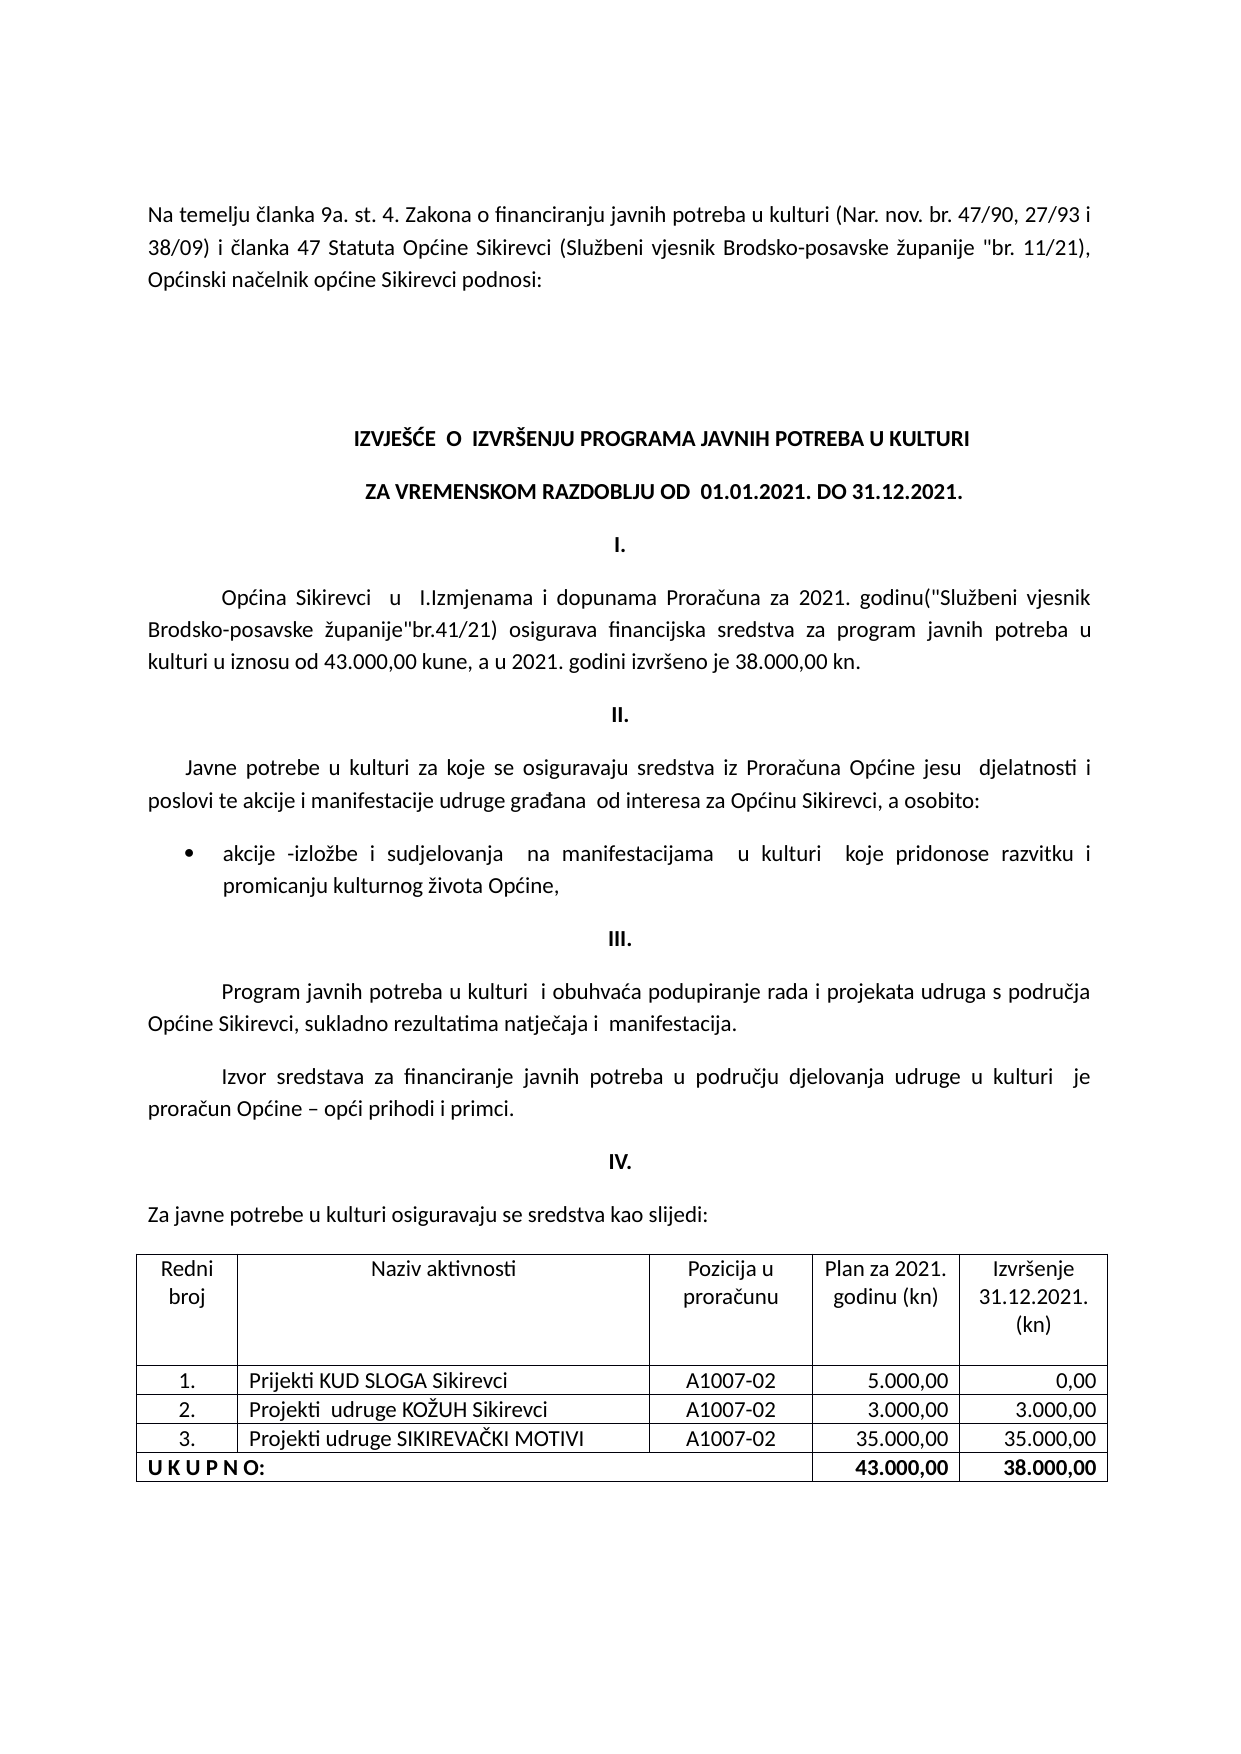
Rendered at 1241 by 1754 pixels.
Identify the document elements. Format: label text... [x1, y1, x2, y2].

table_cell Projekti udruge KOŽUH Sikirevci [238, 1395, 649, 1423]
table_header Izvršenje 31.12.2021. (kn) [960, 1255, 1107, 1365]
list akcije -izložbe i sudjelovanja na manifestacijama u kulturi koje pridonose razvitku i promicanju kulturnog života Općine, [185, 839, 1093, 899]
table_cell 43.000,00 [813, 1453, 959, 1481]
table_header Redni broj [137, 1255, 237, 1365]
table_cell Projekti udruge SIKIREVAČKI MOTIVI [238, 1424, 649, 1452]
table_cell 3. [137, 1424, 237, 1452]
table_cell Prijekti KUD SLOGA Sikirevci [238, 1366, 649, 1394]
text Na temelju članka 9a. st. 4. Zakona o financiranju javnih potreba u kulturi (Nar. nov. br. 47/90, 27/93 i 38/09) i članka 47 Statuta Općine Sikirevci (Službeni vjesnik Brodsko-posavske županije "br. 11/21), Općinski načelnik općine Sikirevci podnosi: [148, 201, 1093, 293]
table_cell 1. [137, 1366, 237, 1394]
table_cell 35.000,00 [960, 1424, 1107, 1452]
table_cell 35.000,00 [813, 1424, 959, 1452]
table_cell 38.000,00 [960, 1453, 1107, 1481]
table_cell A1007-02 [650, 1424, 812, 1452]
table_cell 3.000,00 [960, 1395, 1107, 1423]
text II. [148, 701, 1093, 728]
table_cell A1007-02 [650, 1395, 812, 1423]
table_cell 3.000,00 [813, 1395, 959, 1423]
table_cell 2. [137, 1395, 237, 1423]
table_cell 5.000,00 [813, 1366, 959, 1394]
text III. [148, 924, 1093, 952]
text IZVJEŠĆE O IZVRŠENJU PROGRAMA JAVNIH POTREBA U KULTURI [236, 424, 1093, 452]
text Program javnih potreba u kulturi i obuhvaća podupiranje rada i projekata udruga s područja Općine Sikirevci, sukladno rezultatima natječaja i manifestacija. [148, 977, 1093, 1037]
text I. [148, 530, 1093, 558]
text IV. [148, 1147, 1093, 1175]
table_cell A1007-02 [650, 1366, 812, 1394]
text Javne potrebe u kulturi za koje se osiguravaju sredstva iz Proračuna Općine jesu djelatnosti i poslovi te akcije i manifestacije udruge građana od interesa za Općinu Sikirevci, a osobito: [148, 753, 1093, 814]
table_cell 0,00 [960, 1366, 1107, 1394]
text Za javne potrebe u kulturi osiguravaju se sredstva kao slijedi: [148, 1200, 1093, 1228]
text Izvor sredstava za financiranje javnih potreba u području djelovanja udruge u kulturi je proračun Općine – opći prihodi i primci. [148, 1062, 1093, 1122]
text ZA VREMENSKOM RAZDOBLJU OD 01.01.2021. DO 31.12.2021. [236, 477, 1093, 505]
table_header Pozicija u proračunu [650, 1255, 812, 1365]
table_cell U K U P N O: [137, 1453, 812, 1481]
text Općina Sikirevci u I.Izmjenama i dopunama Proračuna za 2021. godinu("Službeni vjesnik Brodsko-posavske županije"br.41/21) osigurava financijska sredstva za program javnih potreba u kulturi u iznosu od 43.000,00 kune, a u 2021. godini izvršeno je 38.000,00 kn. [148, 583, 1093, 676]
table_header Plan za 2021. godinu (kn) [813, 1255, 959, 1365]
table_header Naziv aktivnosti [238, 1255, 649, 1365]
